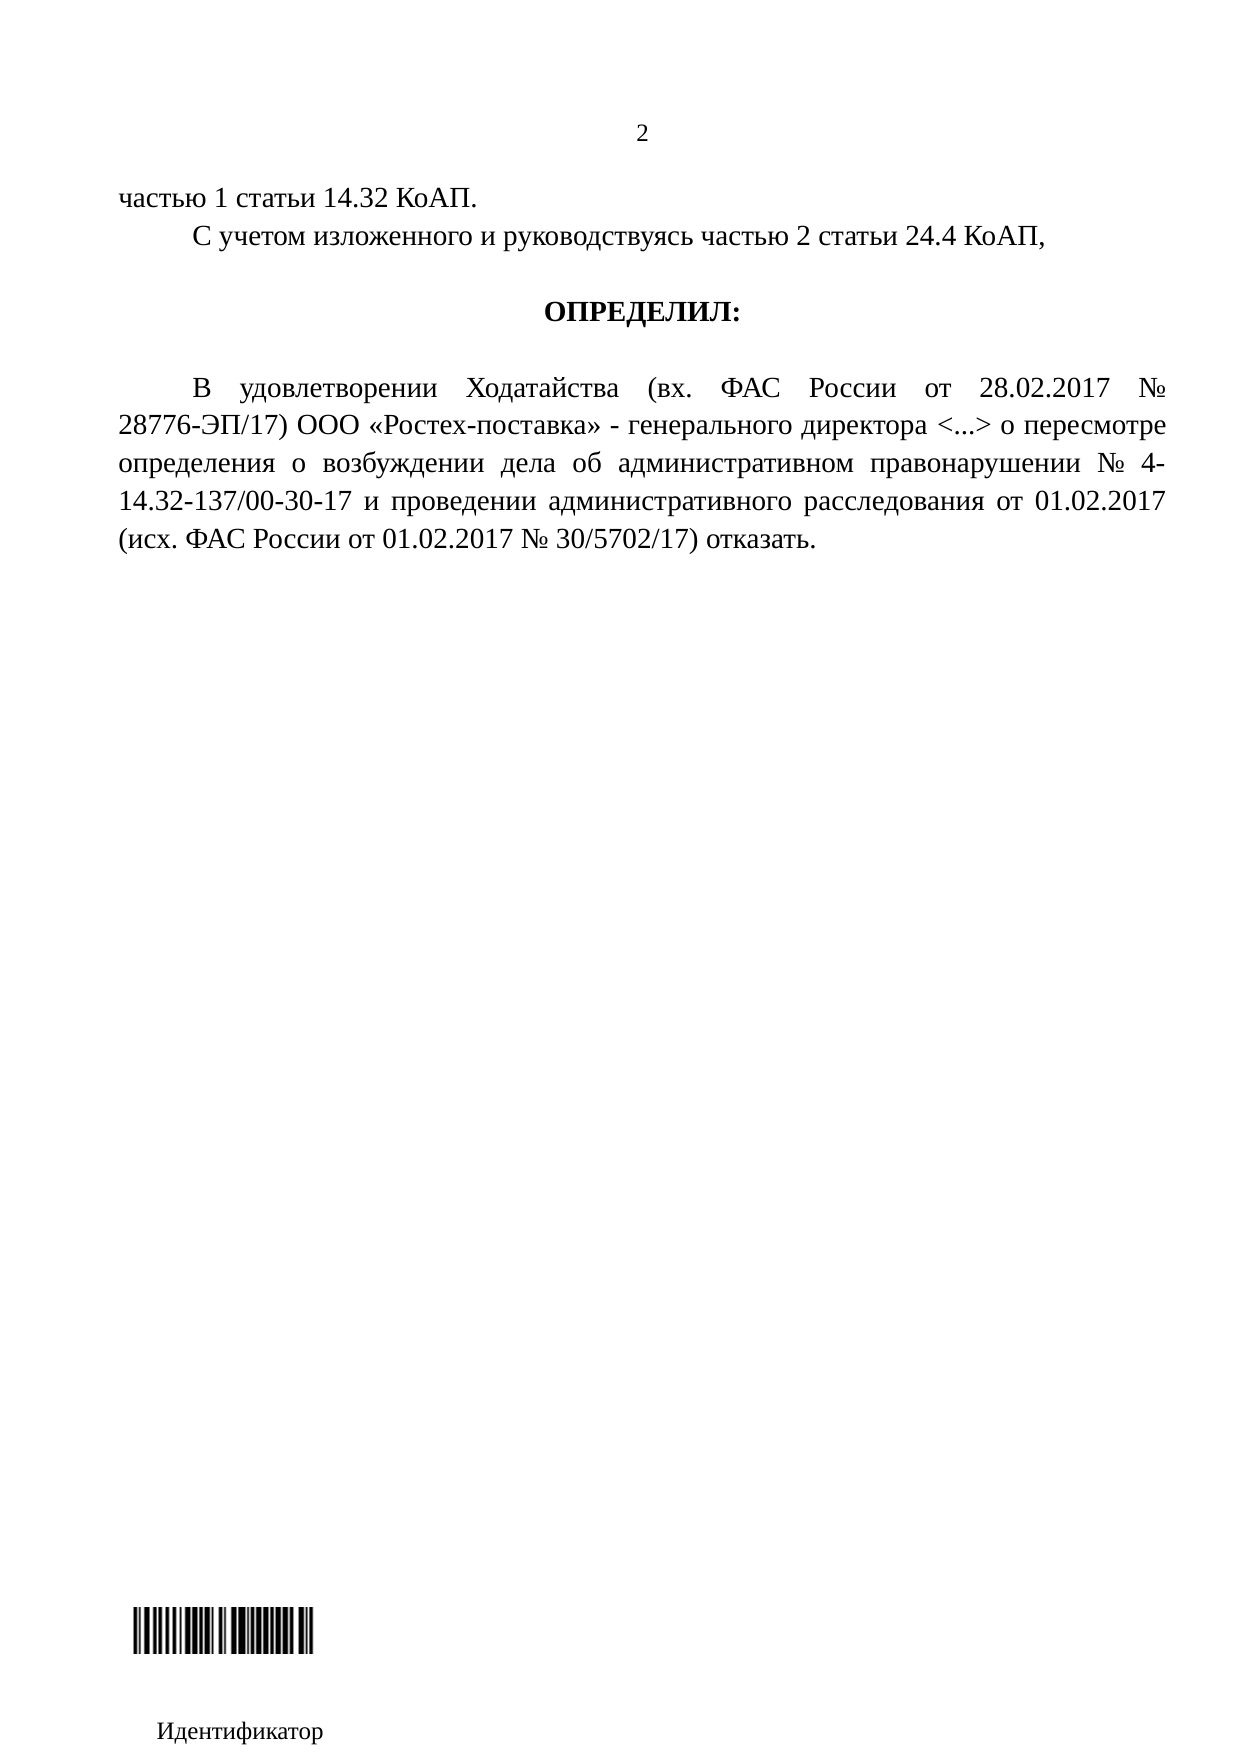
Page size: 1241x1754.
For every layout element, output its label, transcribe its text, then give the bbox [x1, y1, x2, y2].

text С учетом изложенного и руководствуясь частью 2 статьи 24.4 КоАП, [118, 214, 1167, 252]
text частью 1 статьи 14.32 КоАП. [118, 176, 1167, 214]
text В удовлетворении Ходатайства (вх. ФАС России от 28.02.2017 № 28776-ЭП/17) ООО «Ростех-поставка» - генерального директора <...> о пересмотре определения о возбуждении дела об административном правонарушении № 4-14.32-137/00-30-17 и проведении административного расследования от 01.02.2017 (исх. ФАС России от 01.02.2017 № 30/5702/17) отказать. [118, 365, 1167, 554]
picture [118, 1607, 331, 1654]
text ОПРЕДЕЛИЛ: [118, 290, 1167, 328]
